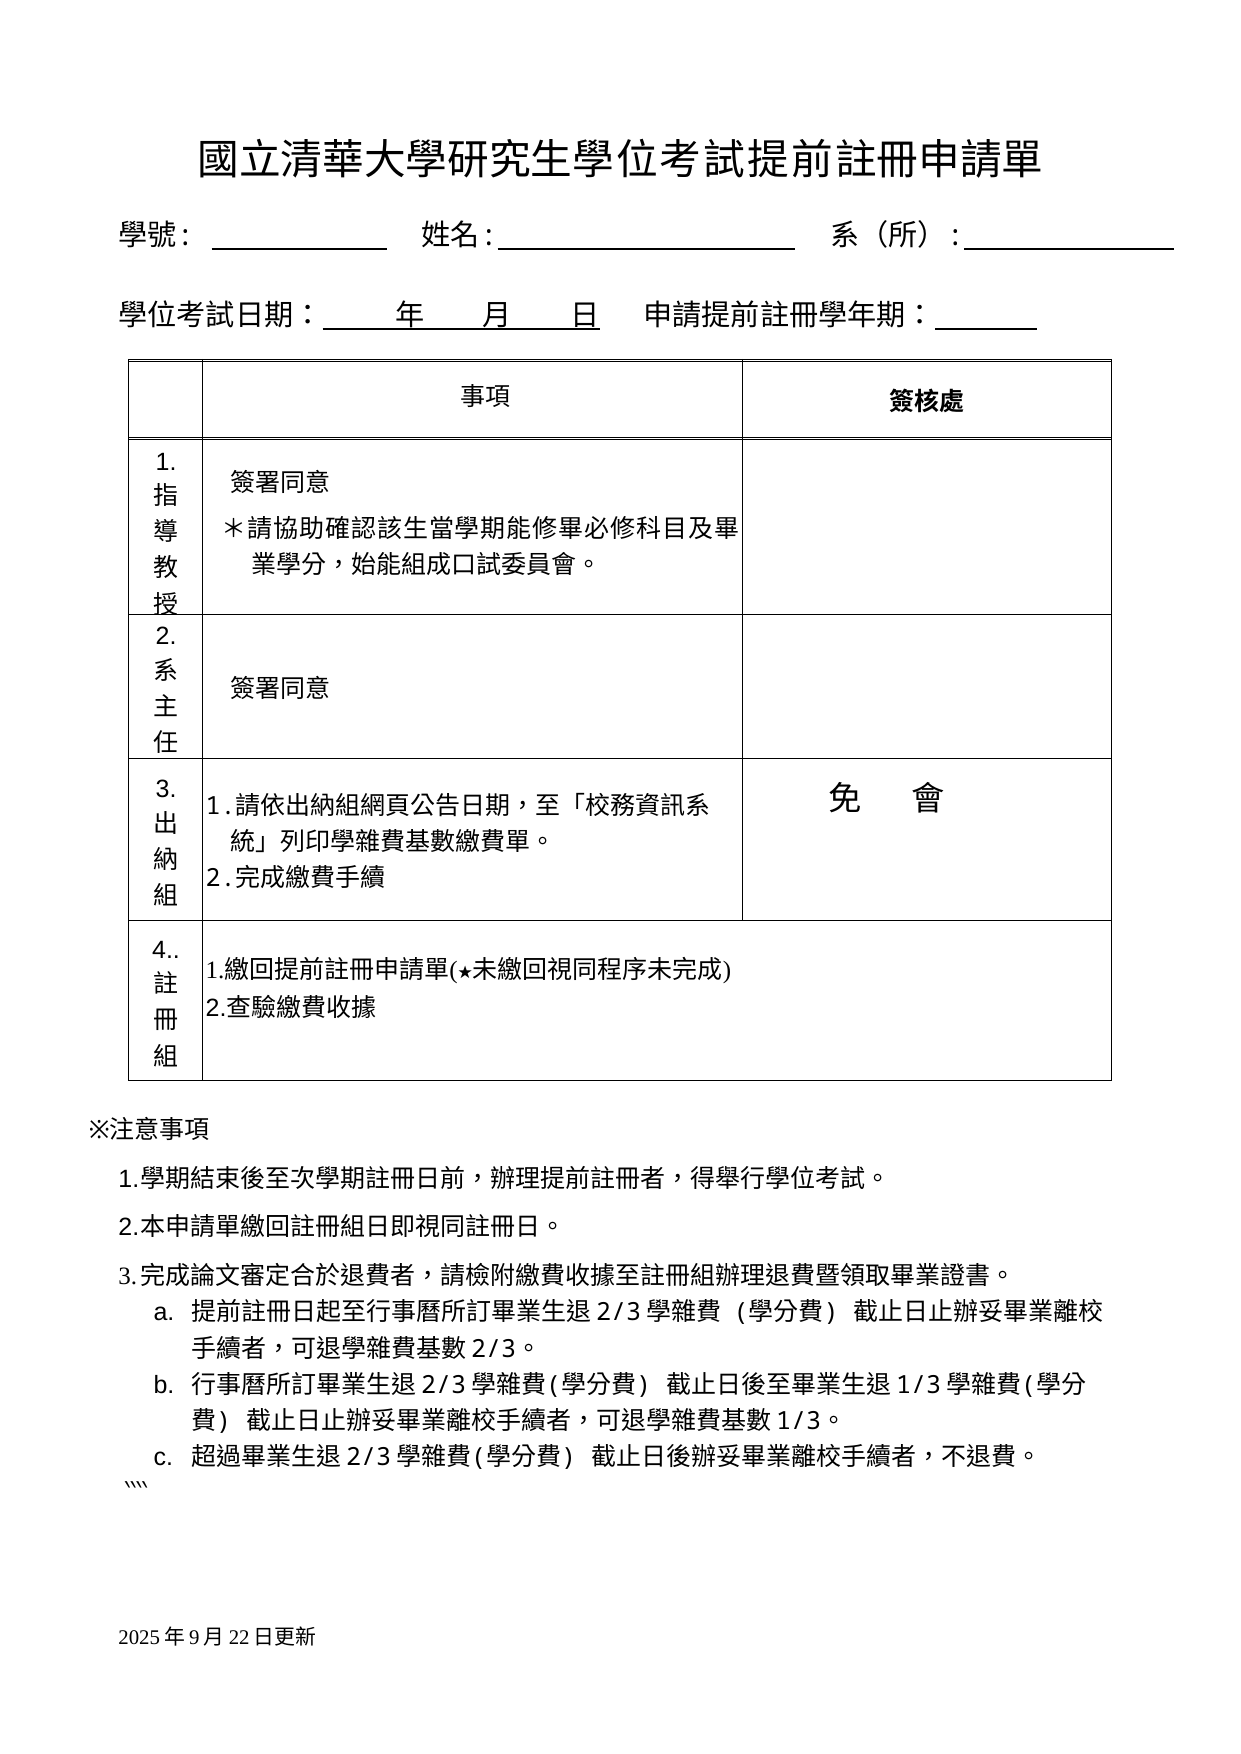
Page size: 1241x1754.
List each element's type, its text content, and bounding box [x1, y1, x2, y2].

table_cell [743, 615, 1111, 758]
table_cell 1.繳回提前註冊申請單(★未繳回視同程序未完成) 2.查驗繳費收據 [203, 921, 1111, 1079]
table_header [129, 362, 202, 437]
table_cell [743, 440, 1111, 614]
list 行事曆所訂畢業生退2/3學雜費(學分費) 截止日後至畢業生退1/3學雜費(學分費) 截止日止辦妥畢業離校手續者，可退學雜費基數1/3。 [153, 1364, 1122, 1437]
table_cell 4.. 註 冊 組 [129, 921, 202, 1079]
table_cell 1. 指 導 教 授 [129, 440, 202, 614]
table_cell 簽署同意 ＊請協助確認該生當學期能修畢必修科目及畢業學分，始能組成口試委員會。 [203, 440, 742, 614]
list 完成論文審定合於退費者，請檢附繳費收據至註冊組辦理退費暨領取畢業證書。 [118, 1256, 1122, 1292]
text 學位考試日期： 年 月 日 申請提前註冊學年期： [118, 291, 1181, 334]
list 超過畢業生退2/3學雜費(學分費) 截止日後辦妥畢業離校手續者，不退費。 [153, 1437, 1122, 1473]
table_header 事項 [203, 362, 742, 437]
text ‵‵‵‵ [118, 1473, 1122, 1507]
text 國立清華大學研究生學位考試提前註冊申請單 [118, 126, 1122, 186]
text ※注意事項 [89, 1109, 1122, 1146]
list 提前註冊日起至行事曆所訂畢業生退2/3學雜費 (學分費) 截止日止辦妥畢業離校手續者，可退學雜費基數2/3。 [153, 1292, 1122, 1364]
table_cell 3. 出 納 組 [129, 759, 202, 920]
table_cell 免 會 [743, 759, 1111, 920]
list 學期結束後至次學期註冊日前，辦理提前註冊者，得舉行學位考試。 [118, 1158, 1122, 1194]
table_cell 1.請依出納組網頁公告日期，至「校務資訊系統」列印學雜費基數繳費單。 2.完成繳費手續 [203, 759, 742, 920]
table_cell 2. 系 主 任 [129, 615, 202, 758]
table_cell 簽署同意 [203, 615, 742, 758]
table_header 簽核處 [743, 362, 1111, 437]
list 本申請單繳回註冊組日即視同註冊日。 [118, 1207, 1122, 1243]
text 學號: 姓名: 系（所）: [118, 211, 1181, 254]
